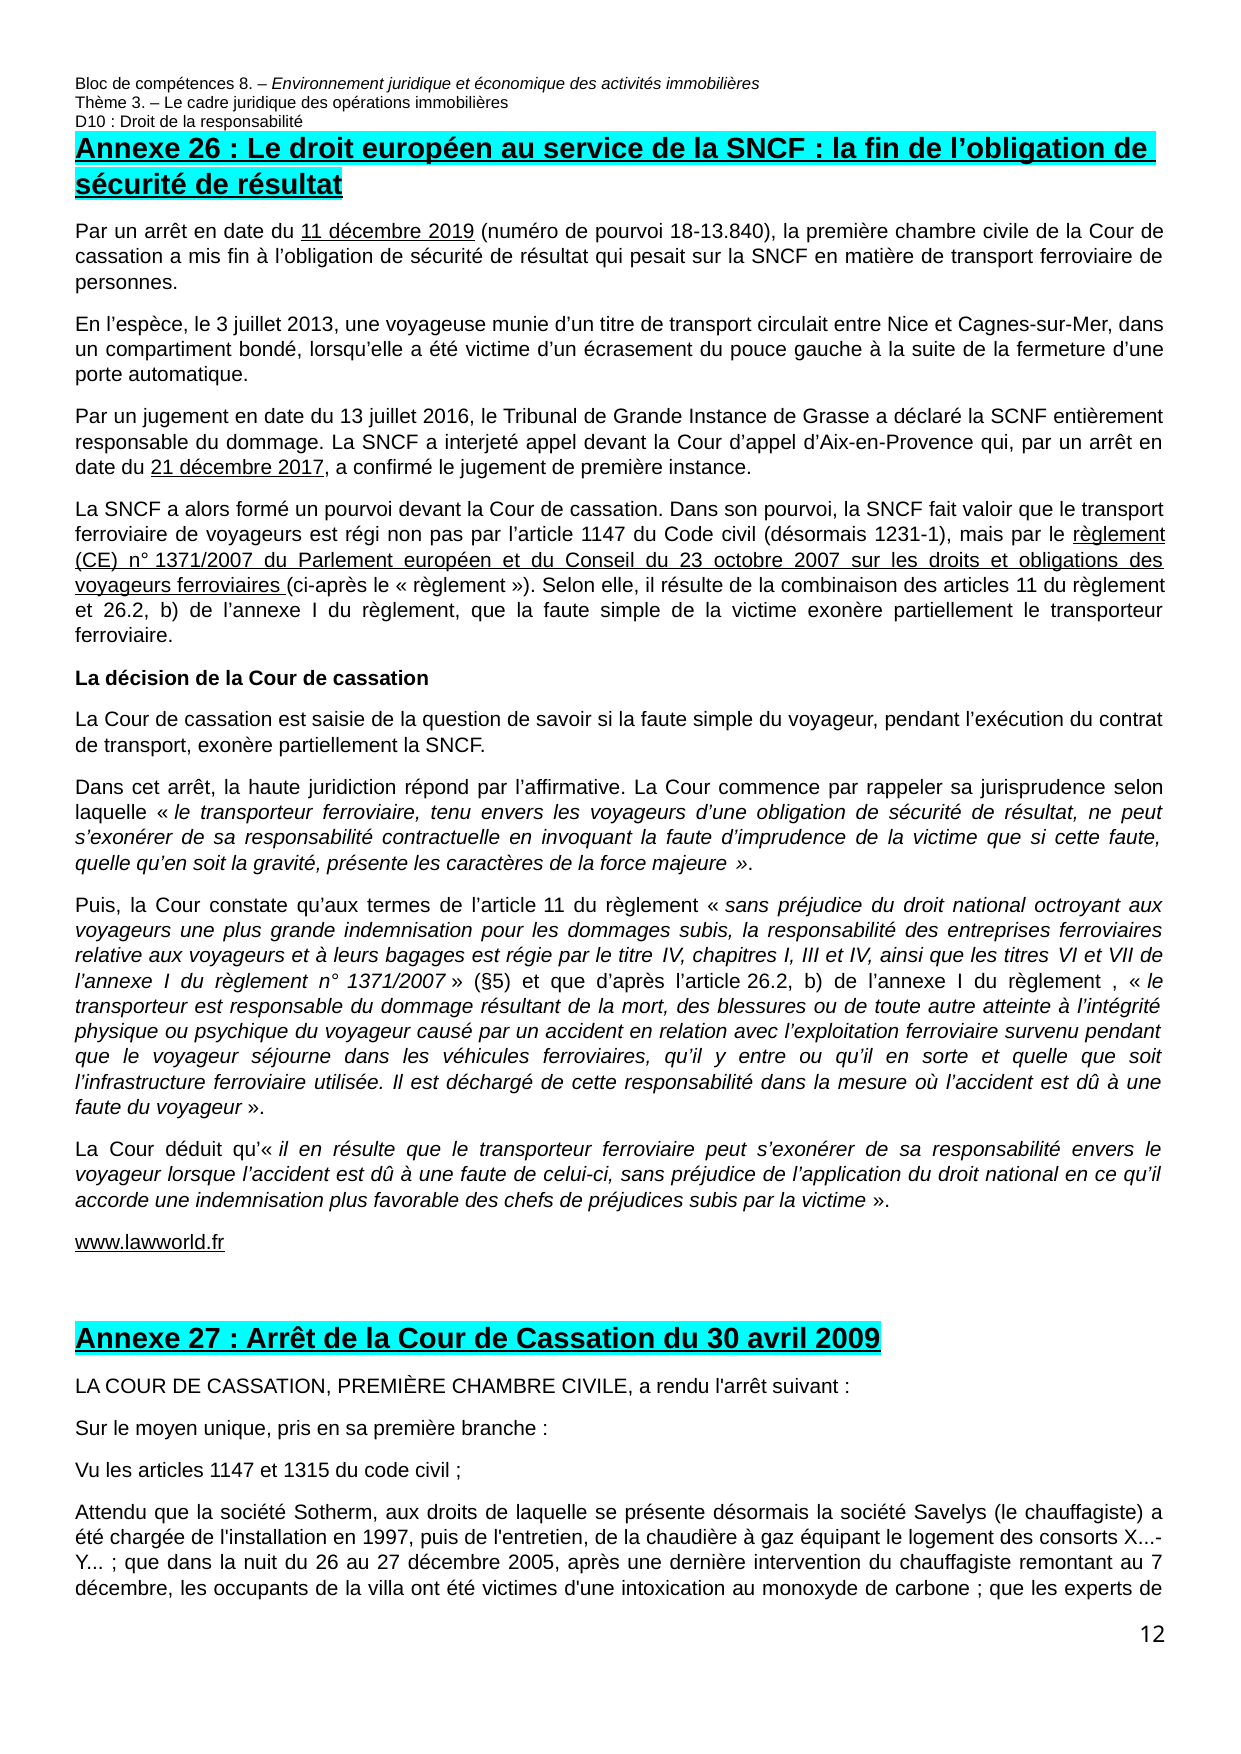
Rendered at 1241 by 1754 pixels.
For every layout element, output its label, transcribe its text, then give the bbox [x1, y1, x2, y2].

text Annexe 27 : Arrêt de la Cour de Cassation du 30 avril 2009 [75, 1321, 1165, 1355]
text La SNCF a alors formé un pourvoi devant la Cour de cassation. Dans son pourvoi, la SNCF fait valoir que le transport ferroviaire de voyageurs est régi non pas par l’article 1147 du Code civil (désormais 1231-1), mais par le règlement (CE) n° 1371/2007 du Parlement européen et du Conseil du 23 octobre 2007 sur les droits et obligations des voyageurs ferroviaires (ci-après le « règlement »). Selon elle, il résulte de la combinaison des articles 11 du règlement et 26.2, b) de l’annexe I du règlement, que la faute simple de la victime exonère partiellement le transporteur ferroviaire. [75, 497, 1165, 647]
text La Cour déduit qu’« il en résulte que le transporteur ferroviaire peut s’exonérer de sa responsabilité envers le voyageur lorsque l’accident est dû à une faute de celui-ci, sans préjudice de l’application du droit national en ce qu’il accorde une indemnisation plus favorable des chefs de préjudices subis par la victime ». [75, 1137, 1165, 1212]
text LA COUR DE CASSATION, PREMIÈRE CHAMBRE CIVILE, a rendu l'arrêt suivant : [75, 1373, 1165, 1397]
text La décision de la Cour de cassation [75, 665, 1165, 689]
text Annexe 26 : Le droit européen au service de la SNCF : la fin de l’obligation de sécurité de résultat [75, 131, 1165, 200]
text www.lawworld.fr [75, 1229, 1165, 1253]
text Attendu que la société Sotherm, aux droits de laquelle se présente désormais la société Savelys (le chauffagiste) a été chargée de l'installation en 1997, puis de l'entretien, de la chaudière à gaz équipant le logement des consorts X...- Y... ; que dans la nuit du 26 au 27 décembre 2005, après une dernière intervention du chauffagiste remontant au 7 décembre, les occupants de la villa ont été victimes d'une intoxication au monoxyde de carbone ; que les experts de [75, 1499, 1165, 1599]
text Sur le moyen unique, pris en sa première branche : [75, 1416, 1165, 1439]
text Par un jugement en date du 13 juillet 2016, le Tribunal de Grande Instance de Grasse a déclaré la SCNF entièrement responsable du dommage. La SNCF a interjeté appel devant la Cour d’appel d’Aix-en-Provence qui, par un arrêt en date du 21 décembre 2017, a confirmé le jugement de première instance. [75, 404, 1165, 479]
text La Cour de cassation est saisie de la question de savoir si la faute simple du voyageur, pendant l’exécution du contrat de transport, exonère partiellement la SNCF. [75, 707, 1165, 757]
text Dans cet arrêt, la haute juridiction répond par l’affirmative. La Cour commence par rappeler sa jurisprudence selon laquelle « le transporteur ferroviaire, tenu envers les voyageurs d’une obligation de sécurité de résultat, ne peut s’exonérer de sa responsabilité contractuelle en invoquant la faute d’imprudence de la victime que si cette faute, quelle qu’en soit la gravité, présente les caractères de la force majeure ». [75, 774, 1165, 874]
text En l’espèce, le 3 juillet 2013, une voyageuse munie d’un titre de transport circulait entre Nice et Cagnes-sur-Mer, dans un compartiment bondé, lorsqu’elle a été victime d’un écrasement du pouce gauche à la suite de la fermeture d’une porte automatique. [75, 312, 1165, 386]
text Par un arrêt en date du 11 décembre 2019 (numéro de pourvoi 18-13.840), la première chambre civile de la Cour de cassation a mis fin à l’obligation de sécurité de résultat qui pesait sur la SNCF en matière de transport ferroviaire de personnes. [75, 219, 1165, 293]
text Vu les articles 1147 et 1315 du code civil ; [75, 1457, 1165, 1481]
text Puis, la Cour constate qu’aux termes de l’article 11 du règlement « sans préjudice du droit national octroyant aux voyageurs une plus grande indemnisation pour les dommages subis, la responsabilité des entreprises ferroviaires relative aux voyageurs et à leurs bagages est régie par le titre IV, chapitres I, III et IV, ainsi que les titres VI et VII de l’annexe I du règlement n° 1371/2007 » (§5) et que d’après l’article 26.2, b) de l’annexe I du règlement , « le transporteur est responsable du dommage résultant de la mort, des blessures ou de toute autre atteinte à l’intégrité physique ou psychique du voyageur causé par un accident en relation avec l’exploitation ferroviaire survenu pendant que le voyageur séjourne dans les véhicules ferroviaires, qu’il y entre ou qu’il en sorte et quelle que soit l’infrastructure ferroviaire utilisée. Il est déchargé de cette responsabilité dans la mesure où l’accident est dû à une faute du voyageur ». [75, 892, 1165, 1119]
